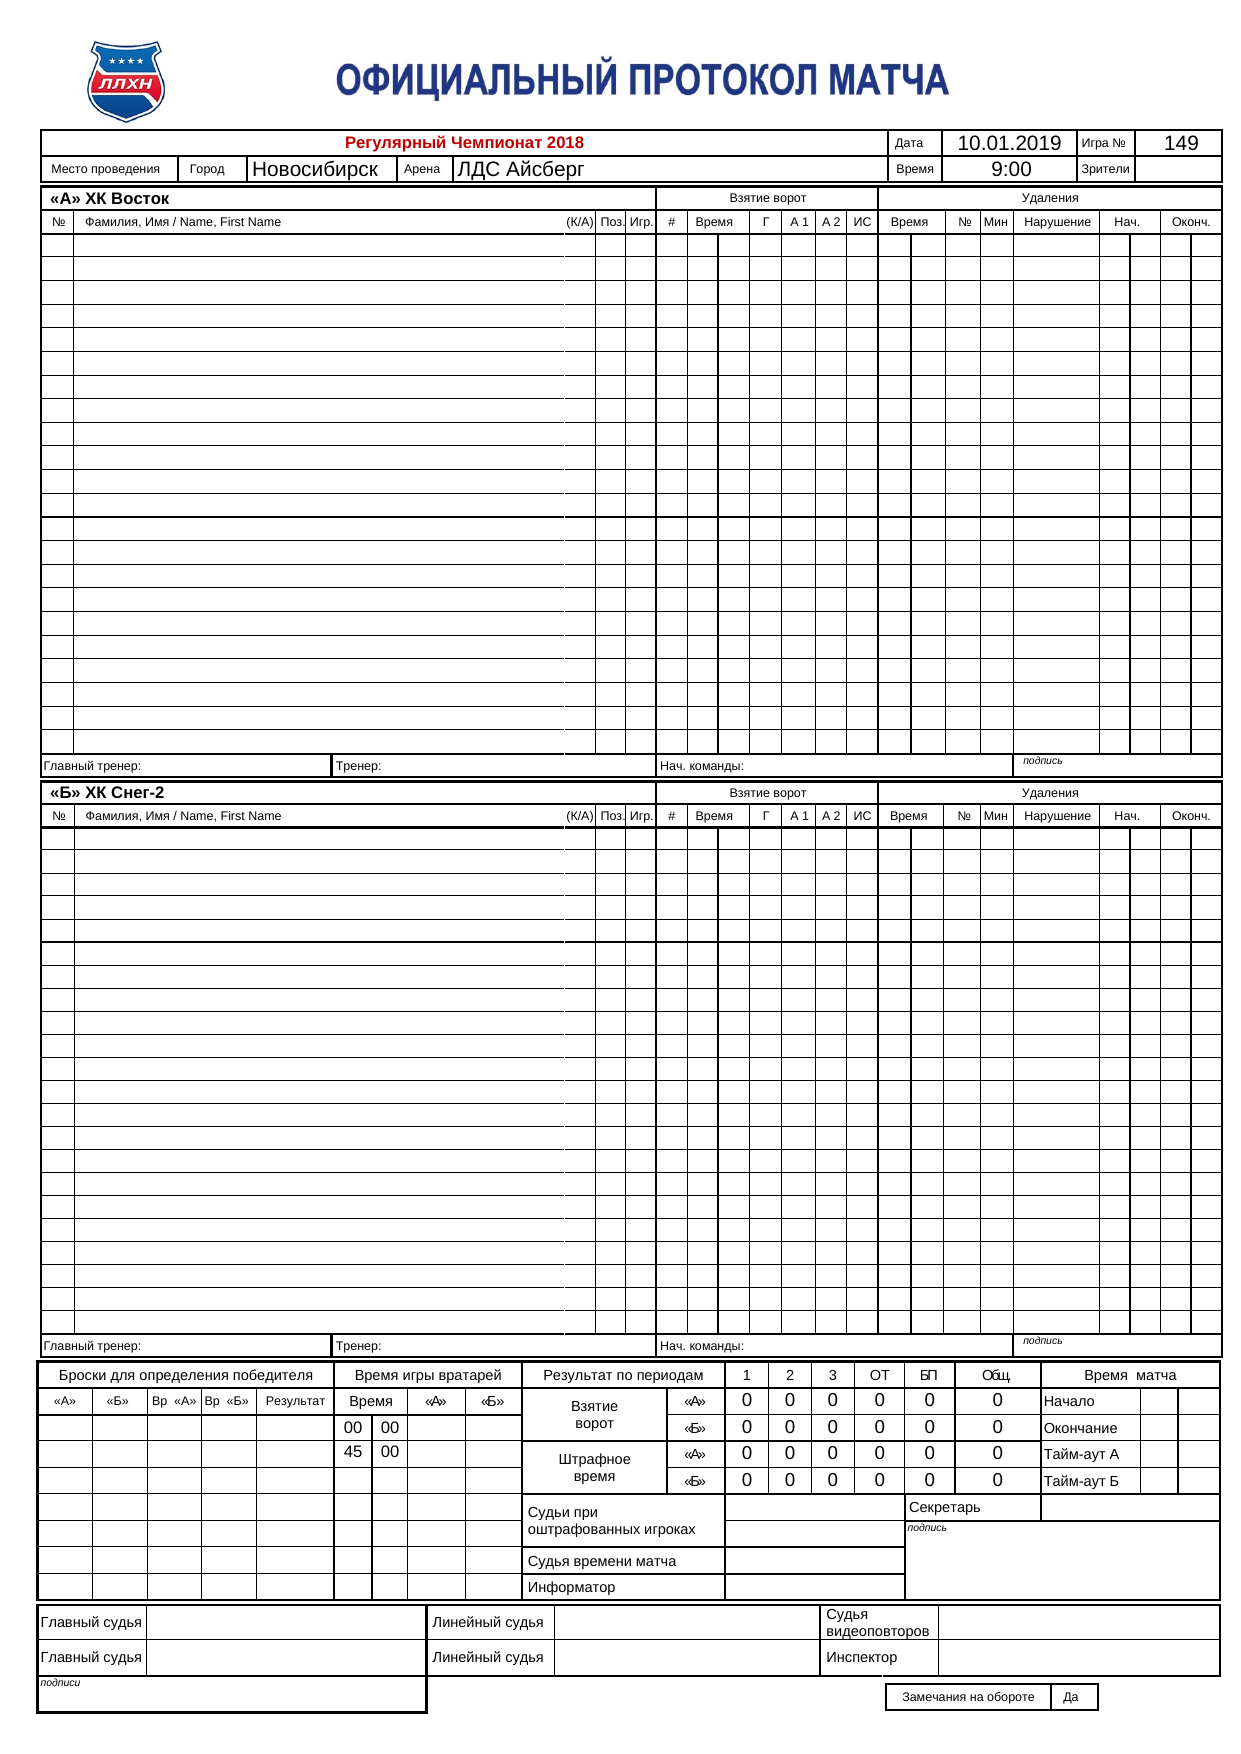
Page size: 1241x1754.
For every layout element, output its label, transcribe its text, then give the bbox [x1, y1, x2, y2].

table_cell [1192, 1012, 1221, 1033]
table_cell [466, 1416, 521, 1440]
table_cell [946, 235, 980, 256]
table_cell [1192, 470, 1221, 493]
table_cell [688, 1127, 717, 1149]
table_cell [1161, 730, 1190, 753]
table_cell [1100, 683, 1129, 706]
table_cell [946, 281, 980, 303]
table_header Замечания на обороте [887, 1685, 1050, 1709]
table_cell [1161, 896, 1190, 918]
table_cell [719, 1058, 749, 1079]
table_cell [912, 446, 945, 469]
table_header 2 [769, 1363, 811, 1387]
table_cell [879, 376, 910, 398]
table_cell [565, 446, 595, 469]
table_cell [688, 376, 717, 398]
table_cell [626, 588, 655, 611]
table_cell [847, 1104, 877, 1126]
table_cell [74, 659, 564, 682]
table_cell [626, 352, 655, 374]
table_cell [688, 1012, 717, 1033]
table_cell [657, 1104, 687, 1126]
table_cell [1161, 328, 1190, 351]
table_cell [657, 829, 687, 849]
table_cell [946, 659, 980, 682]
table_cell [1161, 305, 1190, 327]
table_cell [688, 352, 717, 374]
table_cell [946, 328, 980, 351]
table_cell [981, 636, 1013, 658]
table_cell [1042, 1495, 1219, 1520]
table_cell [719, 376, 749, 398]
table_cell [719, 1081, 749, 1103]
table_cell [1131, 850, 1160, 872]
table_cell [688, 470, 717, 493]
table_cell [944, 1242, 980, 1264]
picture [5, 28, 1179, 129]
table_cell [879, 257, 910, 280]
table_cell [565, 659, 595, 682]
table_cell [39, 1521, 92, 1546]
table_cell [1014, 376, 1099, 398]
table_cell [750, 896, 781, 918]
table_cell [1192, 1219, 1221, 1241]
table_cell [596, 423, 625, 445]
table_cell [1014, 920, 1099, 941]
table_cell [626, 494, 655, 516]
table_cell [750, 518, 781, 540]
table_cell [750, 1150, 781, 1172]
table_cell [657, 683, 687, 706]
table_cell Время [879, 805, 943, 826]
table_cell [626, 399, 655, 422]
table_cell [879, 874, 910, 895]
table_cell [596, 588, 625, 611]
table_cell [626, 541, 655, 564]
table_cell 0 [855, 1468, 904, 1493]
table_cell [657, 850, 687, 872]
table_cell [1131, 1219, 1160, 1241]
table_cell [847, 850, 877, 872]
table_cell [596, 1219, 625, 1241]
table_cell Штрафное время [523, 1442, 666, 1493]
table_cell [879, 943, 910, 964]
table_cell [847, 257, 877, 280]
table_cell [847, 588, 877, 611]
table_cell [688, 446, 717, 469]
table_cell [688, 281, 717, 303]
table_cell [1161, 1242, 1190, 1264]
table_cell [944, 1127, 980, 1149]
table_cell [1131, 1150, 1160, 1172]
table_cell [1161, 850, 1190, 872]
table_cell [626, 1081, 655, 1103]
table_cell [596, 399, 625, 422]
table_cell [750, 1081, 781, 1103]
table_cell [688, 829, 717, 849]
table_cell [1161, 1012, 1190, 1033]
table_cell [750, 257, 781, 280]
table_cell [1014, 446, 1099, 469]
table_cell [688, 707, 717, 729]
table_cell [565, 989, 595, 1011]
table_cell [74, 328, 564, 351]
table_cell [847, 989, 877, 1011]
table_cell [75, 1173, 564, 1195]
table_cell [816, 850, 846, 872]
table_cell [596, 470, 625, 493]
table_cell [816, 446, 846, 469]
table_cell [1131, 305, 1160, 327]
table_cell [1161, 943, 1190, 964]
table_cell [879, 659, 910, 682]
table_cell [42, 1265, 74, 1287]
table_cell [565, 305, 595, 327]
table_cell [879, 1012, 910, 1033]
table_cell [657, 257, 687, 280]
table_cell [626, 1311, 655, 1333]
table_cell [1131, 423, 1160, 445]
table_cell [1192, 966, 1221, 987]
table_cell [1014, 235, 1099, 256]
table_cell Вр «Б» [202, 1389, 256, 1413]
table_cell [944, 920, 980, 941]
table_cell [1131, 829, 1160, 849]
table_cell [719, 423, 749, 445]
table_cell [688, 850, 717, 872]
table_cell [1192, 446, 1221, 469]
table_cell [74, 305, 564, 327]
table_cell [1192, 328, 1221, 351]
table_cell 0 [956, 1468, 1040, 1493]
table_cell [782, 1173, 815, 1195]
table_cell [74, 730, 564, 753]
table_cell [750, 1242, 781, 1264]
table_cell [782, 636, 815, 658]
table_cell [1192, 305, 1221, 327]
table_cell [816, 730, 846, 753]
table_cell [981, 966, 1013, 987]
table_cell [912, 896, 943, 918]
table_cell [1192, 612, 1221, 634]
table_cell [981, 470, 1013, 493]
table_cell [847, 399, 877, 422]
table_cell [944, 966, 980, 987]
table_cell [202, 1521, 256, 1546]
table_cell [1014, 399, 1099, 422]
table_cell Г [750, 211, 781, 233]
table_cell [565, 850, 595, 872]
table_cell [847, 328, 877, 351]
table_cell [75, 1035, 564, 1057]
table_cell [981, 730, 1013, 753]
table_cell [879, 989, 910, 1011]
table_cell [74, 470, 564, 493]
table_cell [626, 896, 655, 918]
table_cell [944, 943, 980, 964]
table_cell [1161, 399, 1190, 422]
table_cell [1100, 874, 1129, 895]
table_cell [879, 730, 910, 753]
table_cell [257, 1521, 333, 1546]
table_cell [719, 1104, 749, 1126]
table_cell [1131, 518, 1160, 540]
table_cell [1161, 920, 1190, 941]
table_cell [1192, 565, 1221, 587]
table_header «А» ХК Восток [42, 188, 655, 209]
table_cell [74, 707, 564, 729]
table_cell [912, 541, 945, 564]
table_cell Судьи при оштрафованных игроках [523, 1495, 724, 1546]
table_cell [912, 235, 945, 256]
table_cell [912, 920, 943, 941]
table_cell [42, 874, 74, 895]
table_cell [879, 1081, 910, 1103]
table_cell [1014, 1242, 1099, 1264]
table_cell [879, 541, 910, 564]
table_cell [1100, 494, 1129, 516]
table_cell [912, 943, 943, 964]
table_cell [1100, 352, 1129, 374]
table_cell [816, 1311, 846, 1333]
table_cell [847, 470, 877, 493]
table_cell [750, 328, 781, 351]
table_cell Главный судья [39, 1640, 146, 1675]
table_cell [847, 494, 877, 516]
table_cell [257, 1574, 333, 1599]
table_cell [1014, 328, 1099, 351]
table_cell [782, 730, 815, 753]
table_cell [39, 1441, 92, 1467]
table_cell [74, 423, 564, 445]
table_cell [750, 730, 781, 753]
table_cell [74, 352, 564, 374]
table_cell [565, 470, 595, 493]
table_cell [1014, 636, 1099, 658]
table_cell [1161, 565, 1190, 587]
table_cell [257, 1468, 333, 1493]
table_cell [912, 257, 945, 280]
table_cell [596, 874, 625, 895]
table_cell [879, 1219, 910, 1241]
table_cell [1192, 1288, 1221, 1310]
table_header Дата [889, 131, 941, 155]
table_cell [981, 1081, 1013, 1103]
table_cell [1014, 1219, 1099, 1241]
table_cell [657, 281, 687, 303]
table_cell [335, 1574, 371, 1599]
table_cell [466, 1521, 521, 1546]
table_cell [565, 1081, 595, 1103]
table_cell [1014, 730, 1099, 753]
table_cell [657, 494, 687, 516]
table_cell [847, 1035, 877, 1057]
table_header Да [1052, 1685, 1097, 1709]
table_cell [750, 565, 781, 587]
table_cell [1179, 1389, 1219, 1413]
table_cell [657, 565, 687, 587]
table_cell [1014, 1288, 1099, 1310]
table_cell [879, 518, 910, 540]
table_cell [912, 1311, 943, 1333]
table_cell [719, 1242, 749, 1264]
table_cell [816, 1219, 846, 1241]
table_cell [1161, 1219, 1190, 1241]
table_cell [1014, 850, 1099, 872]
table_cell [657, 541, 687, 564]
table_cell [657, 446, 687, 469]
table_cell [596, 1104, 625, 1126]
table_cell [565, 1012, 595, 1033]
table_cell [42, 1058, 74, 1079]
table_cell [719, 446, 749, 469]
table_cell [93, 1547, 147, 1573]
table_cell [408, 1416, 465, 1440]
table_cell [847, 1196, 877, 1218]
table_cell [946, 541, 980, 564]
table_cell [74, 636, 564, 658]
table_cell [782, 1242, 815, 1264]
table_cell [1100, 541, 1129, 564]
table_cell [912, 612, 945, 634]
table_cell [75, 1127, 564, 1149]
table_cell [981, 1035, 1013, 1057]
table_cell [750, 683, 781, 706]
table_cell [847, 636, 877, 658]
table_cell [39, 1494, 92, 1520]
table_cell [466, 1441, 521, 1467]
table_cell [565, 829, 595, 849]
table_cell [1161, 235, 1190, 256]
table_cell [1014, 612, 1099, 634]
table_cell [657, 352, 687, 374]
table_cell 0 [905, 1442, 954, 1467]
table_cell [42, 1242, 74, 1264]
table_cell [688, 730, 717, 753]
table_cell [944, 1196, 980, 1218]
table_cell [42, 376, 73, 398]
table_cell [626, 874, 655, 895]
table_cell [750, 446, 781, 469]
table_cell [981, 1012, 1013, 1033]
table_header Результат по периодам [523, 1363, 724, 1387]
table_cell [719, 541, 749, 564]
table_cell [596, 328, 625, 351]
table_cell [1014, 541, 1099, 564]
table_cell [42, 588, 73, 611]
table_cell [847, 1288, 877, 1310]
table_cell [1141, 1468, 1177, 1493]
table_cell [657, 588, 687, 611]
table_cell [42, 1104, 74, 1126]
table_cell [202, 1441, 256, 1467]
table_cell [1161, 518, 1190, 540]
table_cell [1131, 1242, 1160, 1264]
table_cell [42, 1127, 74, 1149]
table_cell [657, 966, 687, 987]
table_cell [719, 920, 749, 941]
table_cell [1161, 1035, 1190, 1057]
table_cell [912, 1288, 943, 1310]
table_header Регулярный Чемпионат 2018 [42, 131, 887, 155]
table_cell [750, 1311, 781, 1333]
table_cell [42, 1219, 74, 1241]
table_cell [879, 399, 910, 422]
table_cell [39, 1416, 92, 1440]
table_cell [1100, 376, 1129, 398]
table_cell [1131, 1081, 1160, 1103]
table_cell [944, 874, 980, 895]
table_cell Тайм-аут Б [1042, 1468, 1140, 1493]
table_cell [148, 1494, 201, 1520]
table_cell [981, 494, 1013, 516]
table_cell [719, 874, 749, 895]
table_cell [944, 1150, 980, 1172]
table_cell [719, 399, 749, 422]
table_cell [847, 943, 877, 964]
table_cell [879, 328, 910, 351]
table_cell [879, 966, 910, 987]
table_cell [626, 1196, 655, 1218]
table_cell [1100, 1081, 1129, 1103]
table_cell 0 [769, 1415, 811, 1440]
table_cell [1100, 659, 1129, 682]
table_cell [1100, 612, 1129, 634]
table_cell [1100, 1058, 1129, 1079]
table_cell [782, 829, 815, 849]
table_cell [688, 1058, 717, 1079]
table_cell [879, 446, 910, 469]
table_cell [1100, 1219, 1129, 1241]
table_cell [981, 328, 1013, 351]
table_cell [719, 1311, 749, 1333]
table_cell [408, 1574, 465, 1599]
table_cell Судья времени матча [523, 1548, 724, 1573]
table_cell [1192, 636, 1221, 658]
table_cell [719, 565, 749, 587]
table_cell 0 [726, 1415, 768, 1440]
table_cell [816, 494, 846, 516]
table_cell [74, 446, 564, 469]
table_cell [912, 1104, 943, 1126]
table_cell [688, 1242, 717, 1264]
table_cell [750, 281, 781, 303]
table_cell [147, 1640, 425, 1675]
table_cell 9:00 [943, 157, 1076, 181]
table_cell [42, 1288, 74, 1310]
table_cell [1192, 257, 1221, 280]
table_cell [1131, 966, 1160, 987]
table_cell [816, 1127, 846, 1149]
table_cell [202, 1494, 256, 1520]
table_cell [657, 874, 687, 895]
table_header 10.01.2019 [943, 131, 1076, 155]
table_cell [981, 305, 1013, 327]
table_cell 0 [956, 1442, 1040, 1467]
table_cell [750, 235, 781, 256]
table_cell Время [688, 211, 749, 233]
table_cell [39, 1468, 92, 1493]
table_cell [750, 989, 781, 1011]
table_cell [596, 829, 625, 849]
table_cell [719, 352, 749, 374]
table_cell [596, 1196, 625, 1218]
table_cell [847, 518, 877, 540]
table_cell [148, 1416, 201, 1440]
table_cell [912, 1127, 943, 1149]
table_cell [42, 305, 73, 327]
table_cell [657, 612, 687, 634]
table_cell [1192, 235, 1221, 256]
table_cell [946, 588, 980, 611]
table_cell подпись [1014, 1335, 1221, 1356]
table_cell [981, 896, 1013, 918]
table_cell [1131, 1173, 1160, 1195]
table_cell [1192, 1173, 1221, 1195]
table_cell [1100, 1012, 1129, 1033]
table_cell [1014, 1035, 1099, 1057]
table_cell [782, 1058, 815, 1079]
table_cell [74, 399, 564, 422]
table_cell [816, 257, 846, 280]
table_cell [565, 683, 595, 706]
table_cell [657, 1012, 687, 1033]
table_cell [202, 1547, 256, 1573]
table_cell [42, 1150, 74, 1172]
table_cell [750, 1012, 781, 1033]
table_cell [147, 1606, 425, 1639]
table_cell [596, 943, 625, 964]
table_cell [981, 1058, 1013, 1079]
table_cell [944, 1265, 980, 1287]
table_cell [688, 565, 717, 587]
table_cell [981, 874, 1013, 895]
table_cell № [946, 211, 980, 233]
table_cell [657, 989, 687, 1011]
table_cell [1161, 376, 1190, 398]
table_cell 0 [726, 1442, 768, 1467]
table_cell [847, 352, 877, 374]
table_cell [42, 518, 73, 540]
table_cell [782, 518, 815, 540]
table_cell [565, 966, 595, 987]
table_cell [596, 281, 625, 303]
table_cell [719, 659, 749, 682]
table_cell [912, 707, 945, 729]
table_cell [750, 1035, 781, 1057]
table_cell [626, 518, 655, 540]
table_cell [596, 1035, 625, 1057]
table_cell [466, 1494, 521, 1520]
table_cell [42, 943, 74, 964]
table_cell подпись [906, 1522, 1219, 1599]
table_cell [148, 1521, 201, 1546]
table_cell «Б» [93, 1389, 147, 1413]
table_cell [596, 565, 625, 587]
table_cell № [42, 211, 73, 233]
table_cell [1014, 874, 1099, 895]
table_cell [626, 565, 655, 587]
table_cell [1100, 829, 1129, 849]
table_cell [879, 683, 910, 706]
table_cell [1131, 920, 1160, 941]
table_cell [981, 423, 1013, 445]
table_cell [688, 235, 717, 256]
table_cell [688, 1311, 717, 1333]
table_cell [565, 1127, 595, 1149]
table_cell [1161, 281, 1190, 303]
table_cell [782, 1127, 815, 1149]
table_cell [688, 874, 717, 895]
table_cell [1161, 1288, 1190, 1310]
table_cell [782, 1081, 815, 1103]
table_cell [42, 470, 73, 493]
table_cell [1014, 989, 1099, 1011]
table_cell [879, 829, 910, 849]
table_cell [847, 896, 877, 918]
table_cell [981, 1242, 1013, 1264]
table_cell [75, 1311, 564, 1333]
table_cell [626, 707, 655, 729]
table_cell [912, 659, 945, 682]
table_cell [1131, 1012, 1160, 1033]
table_cell [42, 423, 73, 445]
table_cell [688, 328, 717, 351]
table_cell [816, 305, 846, 327]
table_cell [1192, 1311, 1221, 1333]
table_cell [626, 257, 655, 280]
table_cell [726, 1548, 904, 1573]
table_cell [782, 399, 815, 422]
table_cell [879, 636, 910, 658]
table_cell [1131, 1104, 1160, 1126]
table_cell [596, 1081, 625, 1103]
table_cell [1131, 1265, 1160, 1287]
table_cell [565, 423, 595, 445]
table_cell [1131, 659, 1160, 682]
table_cell [626, 1219, 655, 1241]
table_cell [596, 636, 625, 658]
table_cell [981, 518, 1013, 540]
table_cell [946, 636, 980, 658]
table_cell [1100, 235, 1129, 256]
table_cell [1014, 829, 1099, 849]
table_cell [1161, 446, 1190, 469]
table_cell [596, 235, 625, 256]
table_cell [912, 966, 943, 987]
table_cell [912, 328, 945, 351]
table_cell # [657, 211, 687, 233]
table_cell [688, 423, 717, 445]
table_cell [912, 518, 945, 540]
table_cell [782, 1035, 815, 1057]
table_cell [750, 636, 781, 658]
table_cell [1131, 874, 1160, 895]
table_cell [1131, 494, 1160, 516]
table_cell Зрители [1078, 157, 1134, 181]
table_cell [1161, 659, 1190, 682]
table_header Удаления [879, 783, 1221, 803]
table_cell [847, 423, 877, 445]
table_cell [944, 1012, 980, 1033]
table_cell [596, 1242, 625, 1264]
table_cell [688, 1265, 717, 1287]
table_cell [1131, 328, 1160, 351]
table_cell [1192, 1150, 1221, 1172]
table_cell [719, 494, 749, 516]
table_cell [981, 1219, 1013, 1241]
table_cell [816, 470, 846, 493]
table_cell [688, 1104, 717, 1126]
table_cell [847, 376, 877, 398]
table_cell [657, 1288, 687, 1310]
table_cell [657, 659, 687, 682]
table_cell [75, 829, 564, 849]
table_cell [657, 1081, 687, 1103]
table_cell [42, 1196, 74, 1218]
table_cell Линейный судья [428, 1640, 554, 1675]
table_cell [626, 281, 655, 303]
table_cell [1131, 470, 1160, 493]
table_cell [42, 683, 73, 706]
table_cell [1014, 1012, 1099, 1033]
table_cell [912, 305, 945, 327]
table_cell Оконч. [1161, 805, 1221, 826]
table_cell [596, 518, 625, 540]
table_cell [816, 1196, 846, 1218]
table_cell [42, 565, 73, 587]
table_cell [1192, 1242, 1221, 1264]
table_cell [816, 328, 846, 351]
table_cell [626, 1242, 655, 1264]
table_cell [74, 281, 564, 303]
table_cell [782, 612, 815, 634]
table_cell [847, 1265, 877, 1287]
table_cell [74, 376, 564, 398]
table_cell [596, 730, 625, 753]
table_cell [816, 423, 846, 445]
table_cell [466, 1547, 521, 1573]
table_cell [596, 659, 625, 682]
table_cell [1014, 281, 1099, 303]
table_cell [912, 1012, 943, 1033]
table_cell [257, 1494, 333, 1520]
table_cell Нарушение [1014, 805, 1099, 826]
table_cell [946, 352, 980, 374]
table_cell [981, 399, 1013, 422]
table_cell [565, 730, 595, 753]
table_cell [847, 707, 877, 729]
table_cell [1014, 1173, 1099, 1195]
table_cell [1192, 683, 1221, 706]
table_cell [782, 683, 815, 706]
table_cell [750, 966, 781, 987]
table_cell [657, 235, 687, 256]
table_cell [1179, 1441, 1219, 1467]
table_cell [75, 1196, 564, 1218]
table_cell [626, 305, 655, 327]
table_cell [257, 1547, 333, 1573]
table_cell [816, 896, 846, 918]
table_cell [93, 1494, 147, 1520]
table_cell [1192, 707, 1221, 729]
table_cell [565, 920, 595, 941]
table_cell [202, 1416, 256, 1440]
table_header 1 [726, 1363, 768, 1387]
table_cell [1192, 659, 1221, 682]
table_cell [688, 989, 717, 1011]
table_cell [1131, 1127, 1160, 1149]
table_cell [1131, 376, 1160, 398]
table_cell [42, 850, 74, 872]
table_cell [565, 399, 595, 422]
table_cell 0 [905, 1389, 954, 1413]
table_cell [466, 1468, 521, 1493]
table_cell [1192, 494, 1221, 516]
table_cell [719, 1265, 749, 1287]
table_cell [565, 1219, 595, 1241]
table_cell [1161, 1104, 1190, 1126]
table_cell [657, 328, 687, 351]
table_cell [879, 707, 910, 729]
table_cell [912, 874, 943, 895]
table_cell [1100, 636, 1129, 658]
table_cell Г [750, 805, 781, 826]
table_cell [626, 470, 655, 493]
table_cell [912, 1242, 943, 1264]
table_cell [565, 874, 595, 895]
table_cell [93, 1521, 147, 1546]
table_cell [719, 683, 749, 706]
table_cell [981, 588, 1013, 611]
table_cell [912, 494, 945, 516]
table_cell [1161, 1150, 1190, 1172]
table_cell [1161, 1127, 1190, 1149]
table_cell [626, 850, 655, 872]
table_cell [750, 850, 781, 872]
table_cell [1192, 281, 1221, 303]
table_cell [626, 989, 655, 1011]
table_cell [946, 446, 980, 469]
table_cell А 2 [816, 211, 846, 233]
table_cell [750, 376, 781, 398]
table_cell [719, 281, 749, 303]
table_cell [75, 1265, 564, 1287]
table_cell [626, 966, 655, 987]
table_cell [912, 1150, 943, 1172]
table_cell [1100, 305, 1129, 327]
table_cell [596, 850, 625, 872]
table_cell [912, 1196, 943, 1218]
table_cell [596, 541, 625, 564]
table_cell [1100, 281, 1129, 303]
table_cell [42, 328, 73, 351]
table_cell [1161, 1196, 1190, 1218]
table_cell [1014, 352, 1099, 374]
table_cell «А» [668, 1442, 724, 1467]
table_cell [946, 423, 980, 445]
table_cell [42, 494, 73, 516]
table_cell [816, 1081, 846, 1103]
table_cell [847, 446, 877, 469]
table_cell [657, 1035, 687, 1057]
table_cell Время [335, 1389, 407, 1413]
table_cell Нач. [1100, 805, 1160, 826]
table_cell [75, 1104, 564, 1126]
table_cell [373, 1521, 407, 1546]
table_cell Инспектор [821, 1640, 938, 1675]
table_cell [1131, 352, 1160, 374]
table_cell [944, 1219, 980, 1241]
table_cell [1131, 1311, 1160, 1333]
table_cell [782, 1104, 815, 1126]
table_cell [750, 1173, 781, 1195]
table_cell [719, 235, 749, 256]
table_cell [946, 470, 980, 493]
table_cell [981, 1265, 1013, 1287]
table_cell [555, 1640, 819, 1675]
table_cell [816, 518, 846, 540]
table_cell [1192, 1127, 1221, 1149]
table_cell [688, 588, 717, 611]
table_cell [719, 1150, 749, 1172]
table_cell [1161, 829, 1190, 849]
table_cell # [657, 805, 687, 826]
table_cell [688, 1219, 717, 1241]
table_cell [688, 636, 717, 658]
table_cell [750, 874, 781, 895]
table_cell [1192, 399, 1221, 422]
table_cell [596, 446, 625, 469]
table_cell [944, 1288, 980, 1310]
table_cell [782, 707, 815, 729]
table_cell [879, 1242, 910, 1264]
table_cell Главный тренер: [42, 755, 330, 776]
table_cell [1100, 943, 1129, 964]
table_cell [719, 989, 749, 1011]
table_cell [879, 305, 910, 327]
table_cell [39, 1547, 92, 1573]
table_cell 45 [335, 1441, 371, 1467]
table_cell [847, 874, 877, 895]
table_cell [782, 281, 815, 303]
table_cell [148, 1547, 201, 1573]
table_cell [782, 1196, 815, 1218]
table_cell [782, 896, 815, 918]
table_cell [879, 1311, 910, 1333]
table_cell [565, 1288, 595, 1310]
table_cell № [42, 805, 74, 826]
table_cell [981, 376, 1013, 398]
table_cell [1192, 423, 1221, 445]
table_cell [657, 376, 687, 398]
table_cell [719, 1012, 749, 1033]
table_cell [75, 1012, 564, 1033]
table_cell [1100, 423, 1129, 445]
table_cell 0 [726, 1468, 768, 1493]
table_cell [879, 1150, 910, 1172]
table_cell [626, 1265, 655, 1287]
table_cell [1100, 1265, 1129, 1287]
table_cell [74, 683, 564, 706]
table_cell [657, 707, 687, 729]
table_cell [1100, 1311, 1129, 1333]
table_cell [1100, 1127, 1129, 1149]
table_cell [1141, 1441, 1177, 1467]
table_cell [596, 1150, 625, 1172]
table_cell [981, 943, 1013, 964]
table_cell [750, 305, 781, 327]
table_cell [1131, 235, 1160, 256]
table_cell [42, 1081, 74, 1103]
table_cell [782, 874, 815, 895]
table_cell [719, 1288, 749, 1310]
table_cell [750, 494, 781, 516]
table_cell [1014, 565, 1099, 587]
table_cell [1100, 989, 1129, 1011]
table_cell [42, 1173, 74, 1195]
table_cell [981, 565, 1013, 587]
table_cell А 1 [782, 805, 815, 826]
table_cell Линейный судья [428, 1606, 554, 1639]
table_cell [879, 235, 910, 256]
table_cell [847, 1012, 877, 1033]
table_cell [42, 612, 73, 634]
table_cell [750, 1104, 781, 1126]
table_cell (К/А) [565, 211, 595, 233]
table_cell [1100, 966, 1129, 987]
table_cell [626, 235, 655, 256]
table_cell [912, 352, 945, 374]
table_cell [596, 376, 625, 398]
table_cell [74, 565, 564, 587]
table_cell Окончание [1042, 1415, 1140, 1440]
table_cell [847, 1173, 877, 1195]
table_cell [750, 829, 781, 849]
table_cell [408, 1521, 465, 1546]
table_cell [719, 1173, 749, 1195]
table_cell [1100, 257, 1129, 280]
table_cell 0 [956, 1389, 1040, 1413]
table_cell [816, 541, 846, 564]
table_cell [1014, 1196, 1099, 1218]
table_cell [688, 896, 717, 918]
table_cell [750, 1127, 781, 1149]
table_cell [981, 235, 1013, 256]
table_cell 0 [769, 1389, 811, 1413]
table_header БП [905, 1363, 954, 1387]
table_cell «А» [39, 1389, 92, 1413]
table_cell Главный тренер: [42, 1335, 330, 1356]
table_cell [1161, 1173, 1190, 1195]
table_cell [981, 257, 1013, 280]
table_cell [750, 920, 781, 941]
table_cell [688, 305, 717, 327]
table_cell [596, 1265, 625, 1287]
table_cell [939, 1640, 1219, 1675]
table_cell 0 [956, 1415, 1040, 1440]
table_cell [148, 1574, 201, 1599]
table_cell Игр. [626, 211, 655, 233]
table_cell [39, 1574, 92, 1599]
table_cell 0 [855, 1389, 904, 1413]
table_cell [626, 730, 655, 753]
table_cell [1161, 470, 1190, 493]
table_cell [816, 943, 846, 964]
table_cell [1161, 1265, 1190, 1287]
table_cell (К/А) [565, 805, 595, 826]
table_cell [688, 943, 717, 964]
table_cell [596, 707, 625, 729]
table_cell [1014, 683, 1099, 706]
table_cell [816, 612, 846, 634]
table_cell [596, 1127, 625, 1149]
table_cell [946, 730, 980, 753]
table_cell [148, 1468, 201, 1493]
table_cell [1161, 1081, 1190, 1103]
table_cell [1192, 829, 1221, 849]
table_cell [883, 1677, 1220, 1681]
table_cell [946, 257, 980, 280]
table_cell [1192, 1104, 1221, 1126]
table_cell [42, 659, 73, 682]
table_cell [1014, 470, 1099, 493]
table_cell [596, 612, 625, 634]
table_cell Арена [398, 157, 452, 181]
table_cell [719, 943, 749, 964]
table_cell [657, 920, 687, 941]
table_cell [719, 588, 749, 611]
table_cell [565, 636, 595, 658]
table_cell [912, 376, 945, 398]
table_cell [75, 989, 564, 1011]
table_cell [847, 1150, 877, 1172]
table_cell [981, 659, 1013, 682]
table_cell [1014, 707, 1099, 729]
table_cell ЛДС Айсберг [454, 157, 887, 181]
table_cell [688, 494, 717, 516]
table_cell [42, 1311, 74, 1333]
table_cell [1014, 1127, 1099, 1149]
table_cell [1161, 683, 1190, 706]
table_cell [879, 1265, 910, 1287]
table_cell [565, 376, 595, 398]
table_cell Мин [981, 211, 1013, 233]
table_cell [816, 1035, 846, 1057]
table_cell [816, 1104, 846, 1126]
table_cell [626, 636, 655, 658]
table_cell [565, 1150, 595, 1172]
table_cell «А» [408, 1389, 465, 1413]
table_cell А 2 [816, 805, 846, 826]
table_cell Взятие ворот [523, 1389, 666, 1440]
table_cell [847, 1058, 877, 1079]
table_cell [847, 281, 877, 303]
table_header Взятие ворот [657, 783, 877, 803]
table_cell [408, 1494, 465, 1520]
table_cell [75, 1288, 564, 1310]
table_cell [816, 829, 846, 849]
table_cell [596, 257, 625, 280]
table_cell [42, 636, 73, 658]
table_cell [1141, 1389, 1177, 1413]
table_cell [657, 470, 687, 493]
table_cell [981, 446, 1013, 469]
table_cell [75, 1058, 564, 1079]
table_header Взятие ворот [657, 188, 877, 209]
table_cell [944, 896, 980, 918]
table_cell Время [688, 805, 749, 826]
table_cell [847, 683, 877, 706]
table_cell [782, 1150, 815, 1172]
table_cell [1161, 636, 1190, 658]
table_cell [912, 588, 945, 611]
table_cell [981, 1196, 1013, 1218]
table_cell [879, 494, 910, 516]
table_cell Игр. [626, 805, 655, 826]
table_cell [1100, 588, 1129, 611]
table_cell [750, 470, 781, 493]
table_cell [816, 1173, 846, 1195]
table_cell 0 [812, 1415, 854, 1440]
table_cell [847, 235, 877, 256]
table_cell [816, 281, 846, 303]
table_cell № [944, 805, 980, 826]
table_cell [912, 470, 945, 493]
table_cell [626, 659, 655, 682]
table_cell [688, 541, 717, 564]
table_cell [750, 1219, 781, 1241]
table_cell [657, 943, 687, 964]
table_cell [719, 896, 749, 918]
table_cell [816, 1058, 846, 1079]
table_cell [782, 588, 815, 611]
table_cell [626, 1035, 655, 1057]
table_cell [75, 966, 564, 987]
table_cell [782, 423, 815, 445]
table_cell [944, 829, 980, 849]
table_cell [719, 305, 749, 327]
table_cell [879, 565, 910, 587]
table_cell [74, 588, 564, 611]
table_cell [912, 730, 945, 753]
table_cell [879, 1288, 910, 1310]
table_cell [1014, 1265, 1099, 1287]
table_cell [74, 518, 564, 540]
table_cell [1014, 1081, 1099, 1103]
table_cell [657, 518, 687, 540]
table_cell [626, 328, 655, 351]
table_cell [944, 989, 980, 1011]
table_cell [1014, 588, 1099, 611]
table_cell [816, 376, 846, 398]
table_cell [946, 399, 980, 422]
table_cell [565, 352, 595, 374]
table_cell [879, 1196, 910, 1218]
table_header 3 [812, 1363, 854, 1387]
table_cell [981, 541, 1013, 564]
table_cell [782, 659, 815, 682]
table_cell [782, 494, 815, 516]
table_cell [981, 1173, 1013, 1195]
table_cell [879, 470, 910, 493]
table_cell [1014, 305, 1099, 327]
table_cell [335, 1494, 371, 1520]
table_cell [565, 565, 595, 587]
table_cell [657, 423, 687, 445]
table_cell [981, 989, 1013, 1011]
table_cell [1100, 1150, 1129, 1172]
table_cell [408, 1468, 465, 1493]
table_cell Город [179, 157, 246, 181]
table_cell [565, 1265, 595, 1287]
table_cell [1192, 896, 1221, 918]
table_cell [750, 423, 781, 445]
table_cell [981, 1150, 1013, 1172]
table_cell [816, 1242, 846, 1264]
table_cell [879, 352, 910, 374]
table_cell [1161, 494, 1190, 516]
table_cell 0 [855, 1415, 904, 1440]
table_cell [74, 257, 564, 280]
table_cell [42, 966, 74, 987]
table_cell [1131, 943, 1160, 964]
table_cell [74, 235, 564, 256]
table_cell [912, 565, 945, 587]
table_cell Новосибирск [248, 157, 396, 181]
table_cell [816, 1150, 846, 1172]
table_cell [1100, 328, 1129, 351]
table_cell [688, 1196, 717, 1218]
table_cell Фамилия, Имя / Name, First Name [74, 211, 565, 233]
table_cell [816, 636, 846, 658]
table_cell [1179, 1468, 1219, 1493]
table_cell Фамилия, Имя / Name, First Name [75, 805, 565, 826]
table_cell [42, 281, 73, 303]
table_cell Место проведения [42, 157, 177, 181]
table_cell [782, 920, 815, 941]
table_cell [782, 565, 815, 587]
table_cell [626, 446, 655, 469]
table_cell [719, 1035, 749, 1057]
table_cell [626, 1104, 655, 1126]
table_cell [750, 943, 781, 964]
table_cell [626, 1058, 655, 1079]
table_cell Нач. команды: [657, 755, 1012, 776]
table_cell [565, 588, 595, 611]
table_cell [750, 541, 781, 564]
table_cell [1014, 1104, 1099, 1126]
table_cell [1131, 989, 1160, 1011]
table_cell [1161, 989, 1190, 1011]
table_cell [688, 399, 717, 422]
table_cell [408, 1547, 465, 1573]
table_cell [912, 423, 945, 445]
table_cell [74, 494, 564, 516]
table_cell [657, 1219, 687, 1241]
table_cell [1131, 636, 1160, 658]
table_cell [565, 943, 595, 964]
table_cell 00 [373, 1416, 407, 1440]
table_cell [782, 1265, 815, 1287]
table_cell [981, 683, 1013, 706]
table_cell [335, 1547, 371, 1573]
table_cell [981, 1288, 1013, 1310]
table_cell 0 [726, 1389, 768, 1413]
table_cell [657, 1150, 687, 1172]
table_cell [879, 423, 910, 445]
table_cell [816, 1288, 846, 1310]
table_cell [847, 920, 877, 941]
table_cell [428, 1677, 882, 1711]
table_cell [782, 470, 815, 493]
table_cell [565, 1058, 595, 1079]
table_cell [719, 850, 749, 872]
table_cell [1100, 707, 1129, 729]
table_cell [1131, 446, 1160, 469]
table_cell [657, 1311, 687, 1333]
table_cell [946, 565, 980, 587]
table_cell [1100, 1242, 1129, 1264]
table_cell [981, 850, 1013, 872]
table_cell [626, 1127, 655, 1149]
table_cell [719, 470, 749, 493]
table_cell [688, 1288, 717, 1310]
table_cell [912, 1081, 943, 1103]
table_cell [816, 1265, 846, 1287]
table_cell [847, 565, 877, 587]
table_cell [816, 920, 846, 941]
table_cell [42, 257, 73, 280]
table_cell [946, 376, 980, 398]
table_cell [750, 352, 781, 374]
table_cell Результат [257, 1389, 333, 1413]
table_cell [1161, 966, 1190, 987]
table_cell [726, 1521, 904, 1546]
table_cell [782, 328, 815, 351]
table_cell [879, 850, 910, 872]
table_header ОТ [855, 1363, 904, 1387]
table_cell [719, 257, 749, 280]
table_cell [1192, 989, 1221, 1011]
table_cell [847, 612, 877, 634]
table_cell [565, 541, 595, 564]
table_header «Б» ХК Снег-2 [42, 783, 655, 803]
table_cell [1161, 874, 1190, 895]
table_cell [719, 328, 749, 351]
table_cell «А» [668, 1389, 724, 1413]
table_cell [657, 1127, 687, 1149]
table_cell [1161, 588, 1190, 611]
table_cell «Б» [668, 1415, 724, 1440]
table_cell «Б » [466, 1389, 521, 1413]
table_cell [816, 588, 846, 611]
table_cell [912, 850, 943, 872]
table_cell [912, 1035, 943, 1057]
table_cell [1100, 1173, 1129, 1195]
table_cell [782, 943, 815, 964]
table_cell [912, 829, 943, 849]
table_cell [596, 989, 625, 1011]
table_cell Нач. команды: [657, 1335, 1012, 1356]
table_header Общ. [956, 1363, 1040, 1387]
table_cell [816, 235, 846, 256]
table_cell [657, 1196, 687, 1218]
table_cell [981, 829, 1013, 849]
table_cell [596, 352, 625, 374]
table_cell [912, 636, 945, 658]
table_cell [946, 518, 980, 540]
table_cell [596, 920, 625, 941]
table_cell [1014, 943, 1099, 964]
table_cell [879, 1058, 910, 1079]
table_cell [688, 518, 717, 540]
table_cell [1100, 730, 1129, 753]
table_cell [626, 943, 655, 964]
table_cell [42, 989, 74, 1011]
table_cell [1136, 157, 1221, 181]
table_cell [257, 1416, 333, 1440]
table_cell [1100, 850, 1129, 872]
table_cell [1192, 850, 1221, 872]
table_cell [1161, 612, 1190, 634]
table_cell Вр «А» [148, 1389, 201, 1413]
table_cell [719, 612, 749, 634]
table_cell [816, 874, 846, 895]
table_cell [42, 352, 73, 374]
table_cell [1141, 1415, 1177, 1440]
table_header Удаления [879, 188, 1221, 209]
table_cell [74, 541, 564, 564]
table_cell [719, 1219, 749, 1241]
table_cell [879, 588, 910, 611]
table_cell Главный судья [39, 1606, 146, 1639]
table_cell [75, 1150, 564, 1172]
table_cell [946, 494, 980, 516]
table_cell [1192, 874, 1221, 895]
table_cell [42, 707, 73, 729]
table_cell [750, 399, 781, 422]
table_cell «Б» [668, 1468, 724, 1493]
table_cell [565, 707, 595, 729]
table_cell [657, 305, 687, 327]
table_cell [944, 850, 980, 872]
table_cell [879, 1104, 910, 1126]
table_cell [782, 989, 815, 1011]
table_cell ИС [847, 211, 877, 233]
table_cell [596, 683, 625, 706]
table_cell [42, 920, 74, 941]
table_cell Оконч. [1161, 211, 1221, 233]
table_cell [847, 829, 877, 849]
table_cell [879, 612, 910, 634]
table_cell [42, 829, 74, 849]
table_cell [847, 541, 877, 564]
table_cell [750, 1265, 781, 1287]
table_cell [75, 850, 564, 872]
table_cell [596, 966, 625, 987]
table_cell [847, 966, 877, 987]
table_cell [981, 352, 1013, 374]
table_cell [1100, 446, 1129, 469]
table_cell [719, 636, 749, 658]
table_cell [565, 518, 595, 540]
table_cell [847, 305, 877, 327]
table_cell Информатор [523, 1575, 724, 1599]
table_cell [565, 1104, 595, 1126]
table_cell [1100, 470, 1129, 493]
table_cell [75, 874, 564, 895]
table_cell [750, 1288, 781, 1310]
table_cell [944, 1104, 980, 1126]
table_cell [1131, 257, 1160, 280]
table_cell [555, 1606, 819, 1639]
table_cell [75, 920, 564, 941]
table_header Игра № [1078, 131, 1134, 155]
table_cell [626, 376, 655, 398]
table_cell [816, 1012, 846, 1033]
table_cell [939, 1606, 1219, 1639]
table_cell [944, 1081, 980, 1103]
table_cell [42, 541, 73, 564]
table_cell [912, 1265, 943, 1287]
table_cell [657, 730, 687, 753]
table_cell [335, 1468, 371, 1493]
table_cell [726, 1575, 904, 1599]
table_cell ИС [847, 805, 877, 826]
table_cell [688, 1081, 717, 1103]
table_cell [1192, 1081, 1221, 1103]
table_cell [626, 1012, 655, 1033]
table_cell [782, 257, 815, 280]
table_cell [816, 683, 846, 706]
table_cell [42, 235, 73, 256]
table_cell [750, 1058, 781, 1079]
table_cell [782, 305, 815, 327]
table_cell [657, 1265, 687, 1287]
table_cell [93, 1441, 147, 1467]
table_cell [946, 305, 980, 327]
table_cell [373, 1547, 407, 1573]
table_cell [657, 1173, 687, 1195]
table_cell [912, 1219, 943, 1241]
table_cell Мин [981, 805, 1013, 826]
table_cell [816, 352, 846, 374]
table_cell [879, 1127, 910, 1149]
table_cell [981, 281, 1013, 303]
table_cell [1014, 518, 1099, 540]
table_cell [782, 235, 815, 256]
table_cell [782, 1288, 815, 1310]
table_cell Судья видеоповторов [821, 1606, 938, 1639]
table_cell Тренер: [333, 1335, 655, 1356]
table_cell подпись [1014, 755, 1221, 776]
table_cell [719, 1127, 749, 1149]
table_cell [1192, 1035, 1221, 1057]
table_cell [782, 1311, 815, 1333]
table_cell [565, 1173, 595, 1195]
table_cell [1100, 1104, 1129, 1126]
table_cell [847, 1242, 877, 1264]
table_cell [1192, 352, 1221, 374]
table_cell 0 [812, 1389, 854, 1413]
table_cell [74, 612, 564, 634]
table_cell [816, 565, 846, 587]
table_cell [688, 1035, 717, 1057]
table_cell [688, 257, 717, 280]
table_cell [946, 612, 980, 634]
table_cell [816, 399, 846, 422]
table_cell [42, 730, 73, 753]
table_cell [726, 1495, 904, 1520]
table_cell [750, 612, 781, 634]
table_cell [1014, 1311, 1099, 1333]
table_cell [912, 1058, 943, 1079]
table_cell [373, 1494, 407, 1520]
table_cell [1100, 896, 1129, 918]
table_cell [626, 829, 655, 849]
table_cell [626, 423, 655, 445]
table_cell 0 [855, 1442, 904, 1467]
table_header 149 [1136, 131, 1221, 155]
table_cell [565, 1196, 595, 1218]
table_cell [565, 1242, 595, 1264]
table_cell [1192, 588, 1221, 611]
table_cell [565, 612, 595, 634]
table_cell [75, 1219, 564, 1241]
table_cell [565, 281, 595, 303]
table_cell [1192, 541, 1221, 564]
table_cell [688, 612, 717, 634]
table_cell [1100, 565, 1129, 587]
table_cell [944, 1058, 980, 1079]
table_cell [1100, 920, 1129, 941]
table_cell [688, 920, 717, 941]
table_header Броски для определения победителя [39, 1363, 333, 1387]
table_cell [944, 1173, 980, 1195]
table_cell Время [889, 157, 941, 181]
table_cell [946, 707, 980, 729]
table_cell [782, 352, 815, 374]
table_cell Тренер: [333, 755, 655, 776]
table_cell [750, 1196, 781, 1218]
table_cell А 1 [782, 211, 815, 233]
table_cell Поз. [596, 211, 625, 233]
table_cell [1192, 1058, 1221, 1079]
table_cell [1192, 1196, 1221, 1218]
table_cell [42, 1012, 74, 1033]
table_cell [1192, 518, 1221, 540]
table_cell [1131, 683, 1160, 706]
table_cell 0 [905, 1415, 954, 1440]
table_cell [626, 1173, 655, 1195]
table_cell [1100, 399, 1129, 422]
table_cell [981, 1127, 1013, 1149]
table_cell [466, 1574, 521, 1599]
table_cell [1131, 612, 1160, 634]
table_cell [1100, 1035, 1129, 1057]
table_cell [657, 896, 687, 918]
table_cell [1131, 896, 1160, 918]
table_cell [1099, 1682, 1220, 1711]
table_cell [1014, 423, 1099, 445]
table_cell подписи [39, 1677, 425, 1711]
table_cell [657, 636, 687, 658]
table_cell [1014, 257, 1099, 280]
table_cell [1192, 920, 1221, 941]
table_cell [847, 1311, 877, 1333]
table_cell [626, 1150, 655, 1172]
table_cell [1131, 399, 1160, 422]
table_cell [847, 1127, 877, 1149]
table_cell [688, 683, 717, 706]
table_cell [782, 376, 815, 398]
table_cell [75, 1242, 564, 1264]
table_cell Секретарь [906, 1495, 1040, 1520]
table_cell [42, 896, 74, 918]
table_cell [688, 659, 717, 682]
table_cell [75, 943, 564, 964]
table_cell [75, 896, 564, 918]
table_cell [565, 1311, 595, 1333]
table_cell [1131, 1035, 1160, 1057]
table_cell [879, 920, 910, 941]
table_cell [1192, 943, 1221, 964]
table_cell [1192, 1265, 1221, 1287]
table_cell [565, 1035, 595, 1057]
table_cell [1161, 541, 1190, 564]
table_cell [408, 1441, 465, 1467]
table_cell [1131, 541, 1160, 564]
table_cell [847, 730, 877, 753]
table_cell [596, 896, 625, 918]
table_cell [1131, 1288, 1160, 1310]
table_cell [565, 257, 595, 280]
table_cell [1131, 1196, 1160, 1218]
table_cell [373, 1574, 407, 1599]
table_cell [1161, 257, 1190, 280]
table_cell [596, 305, 625, 327]
table_cell [981, 612, 1013, 634]
table_header Время матча [1042, 1363, 1219, 1387]
table_cell [750, 707, 781, 729]
table_cell [1192, 730, 1221, 753]
table_header Время игры вратарей [335, 1363, 521, 1387]
table_cell [596, 1058, 625, 1079]
table_cell [93, 1574, 147, 1599]
table_cell [257, 1441, 333, 1467]
table_cell [912, 1173, 943, 1195]
table_cell 0 [812, 1468, 854, 1493]
table_cell [596, 1012, 625, 1033]
table_cell [1100, 1288, 1129, 1310]
table_cell [946, 683, 980, 706]
table_cell [847, 1219, 877, 1241]
table_cell [879, 896, 910, 918]
table_cell [1014, 1058, 1099, 1079]
table_cell [1014, 494, 1099, 516]
table_cell [782, 541, 815, 564]
table_cell [1131, 730, 1160, 753]
table_cell [912, 989, 943, 1011]
table_cell [1131, 1058, 1160, 1079]
table_cell 00 [335, 1416, 371, 1440]
table_cell [1100, 518, 1129, 540]
table_cell [626, 1288, 655, 1310]
table_cell Поз. [596, 805, 625, 826]
table_cell [981, 1104, 1013, 1126]
table_cell [816, 659, 846, 682]
table_cell 0 [769, 1442, 811, 1467]
table_cell [981, 707, 1013, 729]
table_cell [719, 707, 749, 729]
table_cell [981, 1311, 1013, 1333]
table_cell [688, 966, 717, 987]
table_cell 0 [812, 1442, 854, 1467]
table_cell [626, 920, 655, 941]
table_cell [1100, 1196, 1129, 1218]
table_cell [879, 1035, 910, 1057]
table_cell [596, 494, 625, 516]
table_cell [719, 518, 749, 540]
table_cell [93, 1416, 147, 1440]
table_cell [1161, 1058, 1190, 1079]
table_cell [1131, 281, 1160, 303]
table_cell [750, 588, 781, 611]
table_cell [879, 1173, 910, 1195]
table_cell [719, 730, 749, 753]
table_cell [42, 399, 73, 422]
table_cell [912, 399, 945, 422]
table_cell [657, 1242, 687, 1264]
table_cell [565, 896, 595, 918]
table_cell [1014, 966, 1099, 987]
table_cell [847, 659, 877, 682]
table_cell [565, 235, 595, 256]
table_cell [1014, 1150, 1099, 1172]
table_cell [719, 829, 749, 849]
table_cell [782, 446, 815, 469]
table_cell [1131, 565, 1160, 587]
table_cell Тайм-аут А [1042, 1441, 1140, 1467]
table_cell 00 [373, 1441, 407, 1467]
table_cell [1014, 659, 1099, 682]
table_cell [1161, 1311, 1190, 1333]
table_cell [912, 683, 945, 706]
table_cell [1179, 1415, 1219, 1440]
table_cell [688, 1173, 717, 1195]
table_cell [981, 920, 1013, 941]
table_cell [782, 966, 815, 987]
table_cell [202, 1468, 256, 1493]
table_cell [657, 1058, 687, 1079]
table_cell [565, 494, 595, 516]
table_cell [75, 1081, 564, 1103]
table_cell [1161, 352, 1190, 374]
table_cell [912, 281, 945, 303]
table_cell [1161, 423, 1190, 445]
table_cell [688, 1150, 717, 1172]
table_cell [944, 1035, 980, 1057]
table_cell [782, 1219, 815, 1241]
table_cell [596, 1173, 625, 1195]
table_cell Нач. [1100, 211, 1160, 233]
table_cell [879, 281, 910, 303]
table_cell [1131, 588, 1160, 611]
table_cell 0 [905, 1468, 954, 1493]
table_cell [42, 1035, 74, 1057]
table_cell [596, 1311, 625, 1333]
table_cell [93, 1468, 147, 1493]
table_cell [373, 1468, 407, 1493]
table_cell [148, 1441, 201, 1467]
table_cell [335, 1521, 371, 1546]
table_cell [42, 446, 73, 469]
table_cell [816, 707, 846, 729]
table_cell [596, 1288, 625, 1310]
table_cell 0 [769, 1468, 811, 1493]
table_cell Время [879, 211, 945, 233]
table_cell [1161, 707, 1190, 729]
table_cell [719, 1196, 749, 1218]
table_cell [626, 683, 655, 706]
table_cell [750, 659, 781, 682]
table_cell [944, 1311, 980, 1333]
table_cell [1131, 707, 1160, 729]
table_cell [1014, 896, 1099, 918]
table_cell [719, 966, 749, 987]
table_cell [782, 850, 815, 872]
table_cell [657, 399, 687, 422]
table_cell [816, 966, 846, 987]
table_cell [816, 989, 846, 1011]
table_cell [202, 1574, 256, 1599]
table_cell Начало [1042, 1389, 1140, 1413]
table_cell [847, 1081, 877, 1103]
table_cell [626, 612, 655, 634]
table_cell [1192, 376, 1221, 398]
table_cell [782, 1012, 815, 1033]
table_cell Нарушение [1014, 211, 1099, 233]
table_cell [565, 328, 595, 351]
